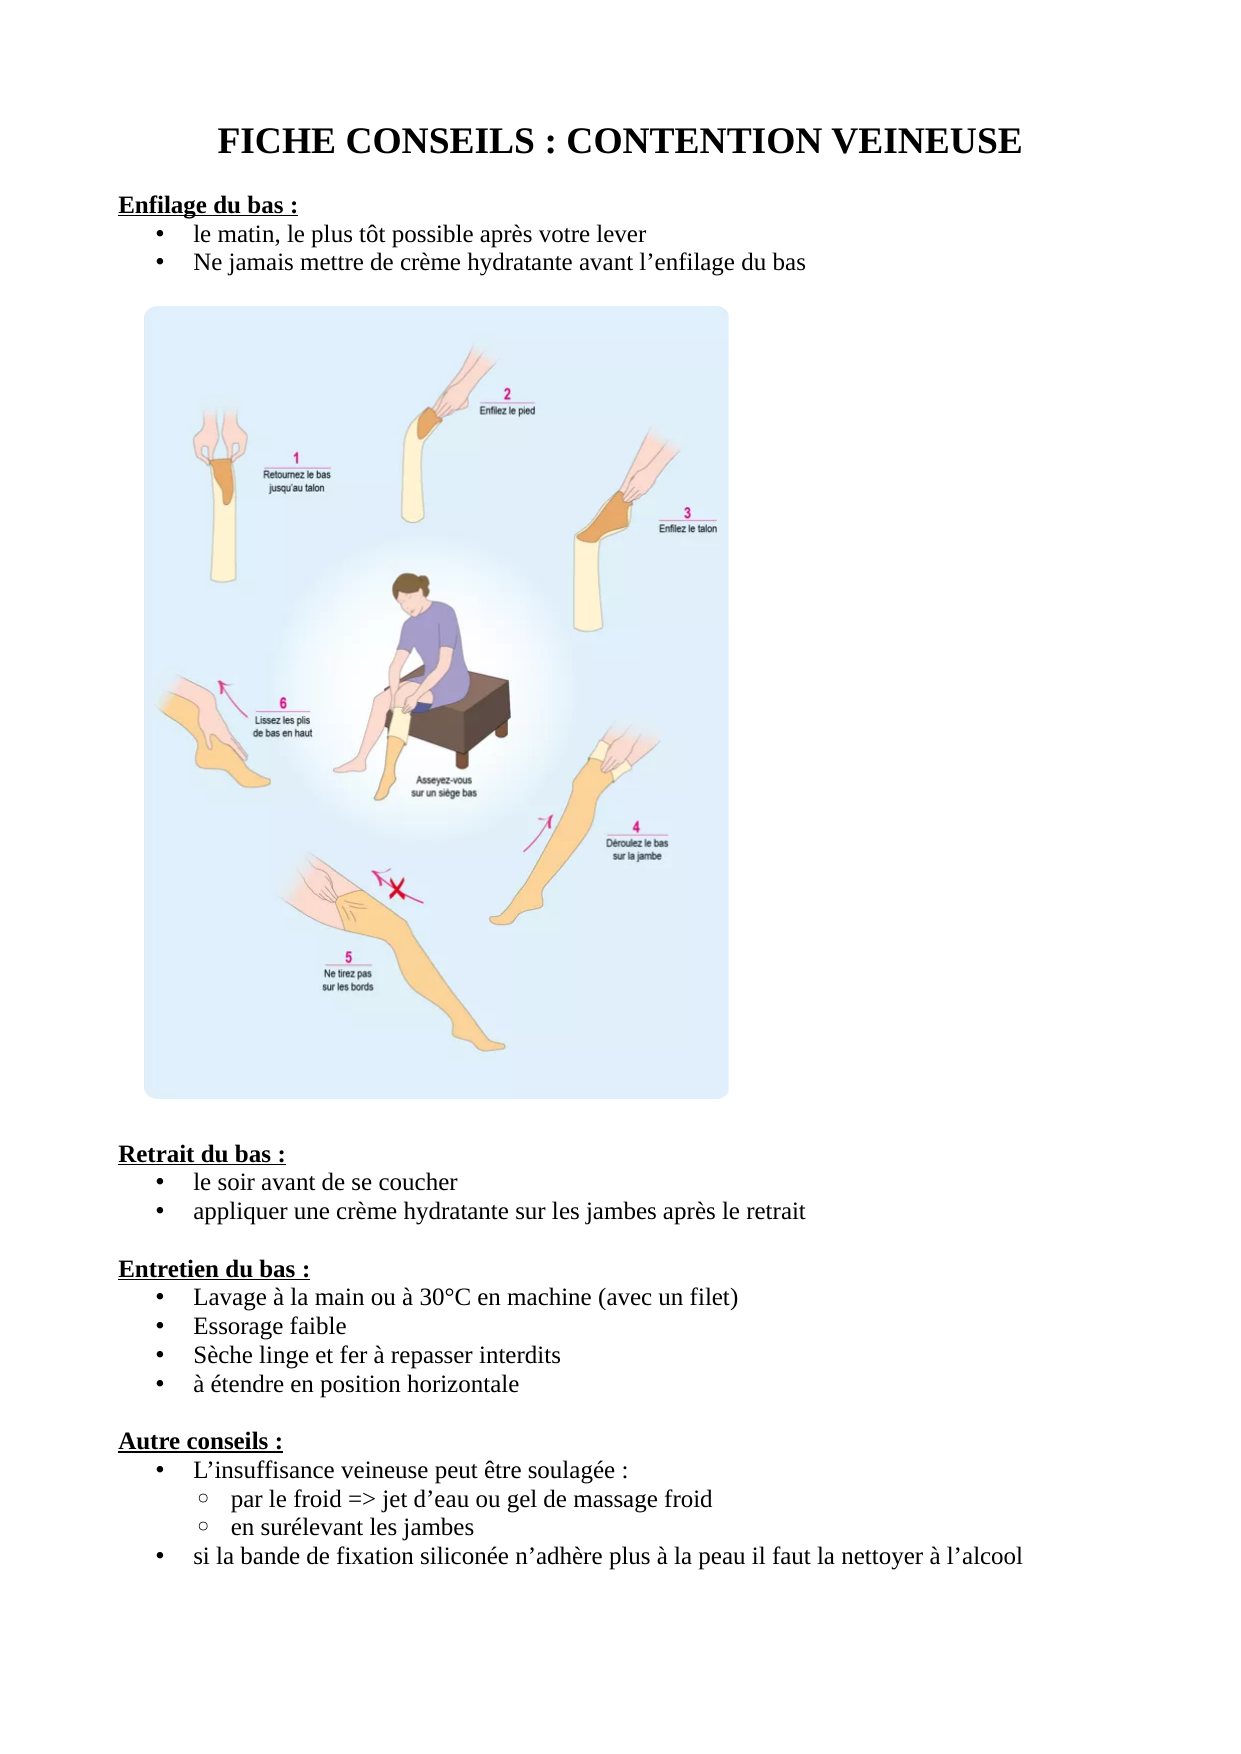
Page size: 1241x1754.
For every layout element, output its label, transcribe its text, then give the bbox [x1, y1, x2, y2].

list L’insuffisance veineuse peut être soulagée : [156, 1455, 1122, 1484]
list Sèche linge et fer à repasser interdits [156, 1340, 1122, 1369]
list Ne jamais mettre de crème hydratante avant l’enfilage du bas [156, 247, 1122, 276]
text Entretien du bas : [118, 1254, 1122, 1282]
picture [126, 306, 729, 1099]
list appliquer une crème hydratante sur les jambes après le retrait [156, 1196, 1122, 1225]
list le matin, le plus tôt possible après votre lever [156, 219, 1122, 247]
list Essorage faible [156, 1311, 1122, 1340]
text Retrait du bas : [118, 1139, 1122, 1167]
text Enfilage du bas : [118, 190, 1122, 219]
text FICHE CONSEILS : CONTENTION VEINEUSE [118, 118, 1122, 161]
list en surélevant les jambes [193, 1512, 1122, 1541]
list par le froid => jet d’eau ou gel de massage froid [193, 1484, 1122, 1512]
list le soir avant de se coucher [156, 1167, 1122, 1196]
list si la bande de fixation siliconée n’adhère plus à la peau il faut la nettoyer à l’alcool [156, 1541, 1122, 1570]
list Lavage à la main ou à 30°C en machine (avec un filet) [156, 1282, 1122, 1311]
text Autre conseils : [118, 1426, 1122, 1455]
list à étendre en position horizontale [156, 1369, 1122, 1397]
